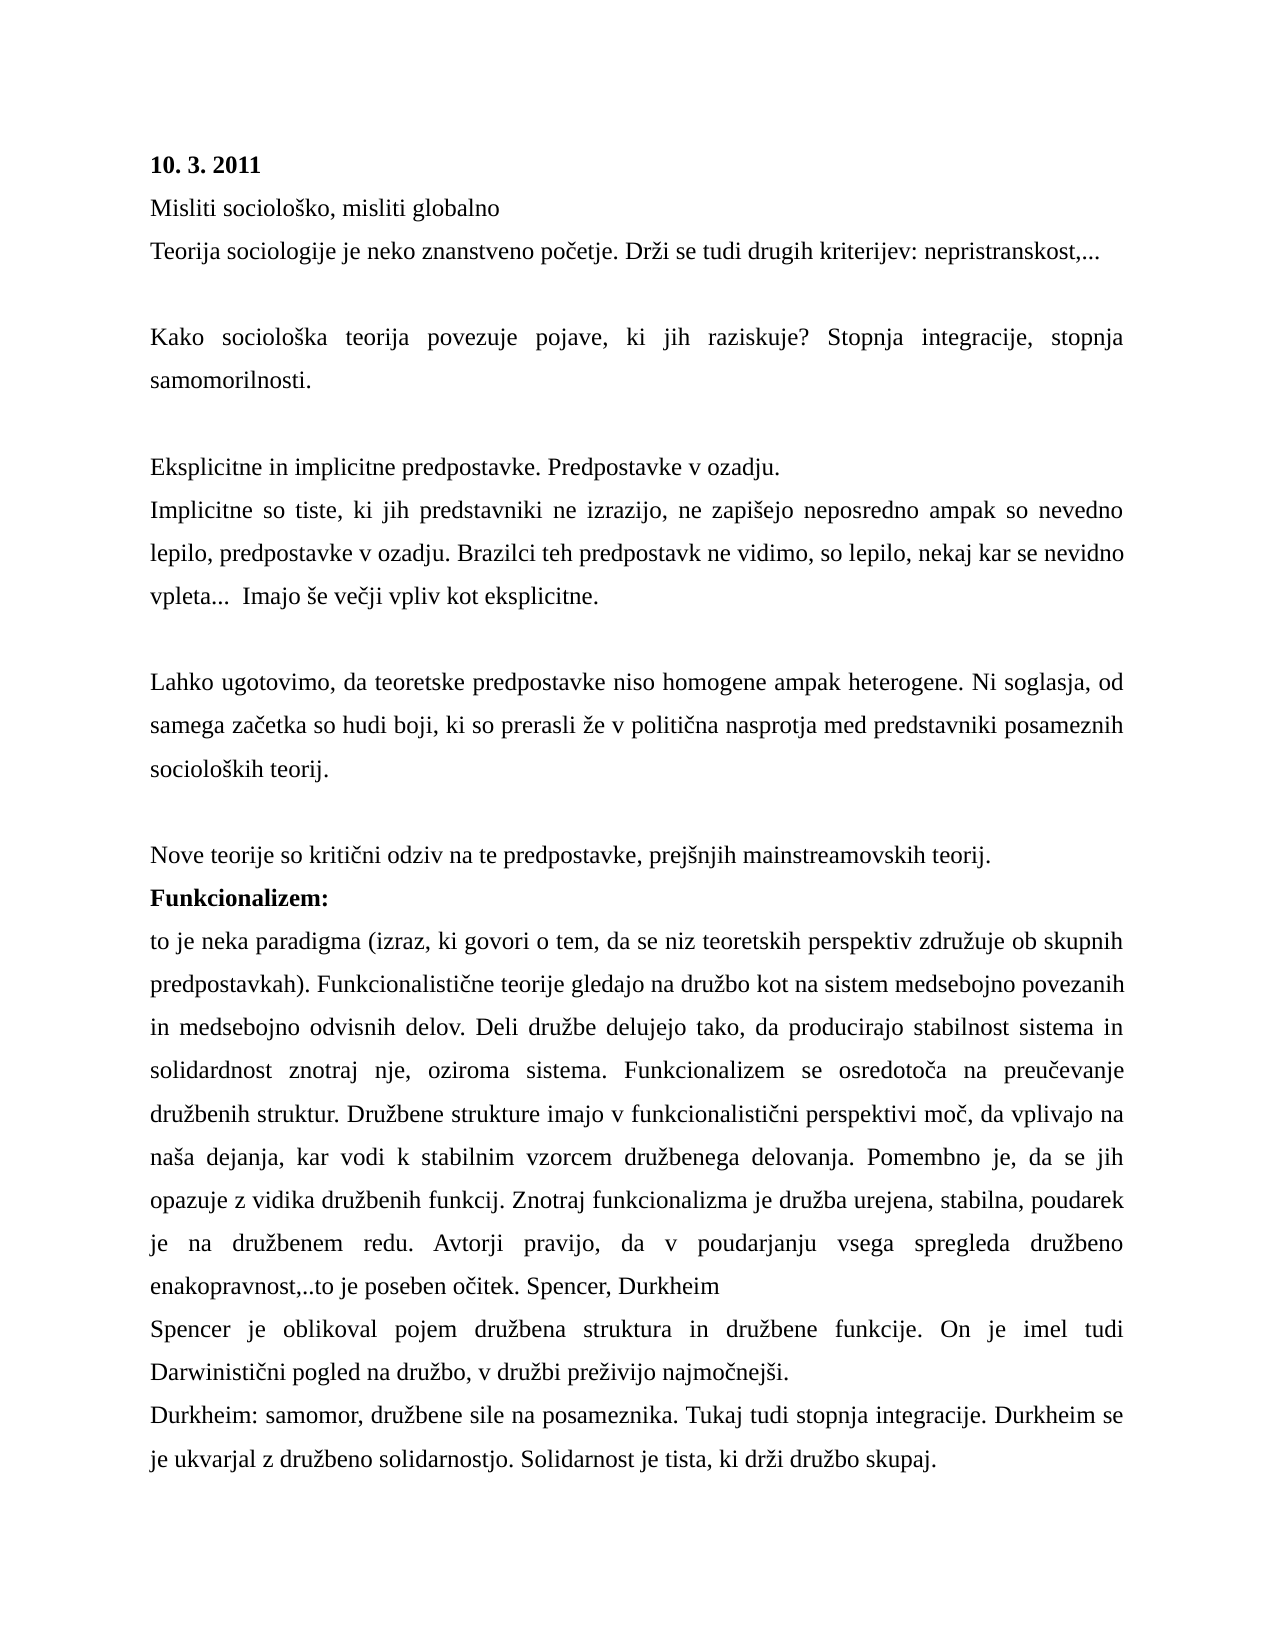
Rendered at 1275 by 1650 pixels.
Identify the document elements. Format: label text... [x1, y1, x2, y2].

text to je neka paradigma (izraz, ki govori o tem, da se niz teoretskih perspektiv združuje ob skupnih predpostavkah). Funkcionalistične teorije gledajo na družbo kot na sistem medsebojno povezanih in medsebojno odvisnih delov. Deli družbe delujejo tako, da producirajo stabilnost sistema in solidardnost znotraj nje, oziroma sistema. Funkcionalizem se osredotoča na preučevanje družbenih struktur. Družbene strukture imajo v funkcionalistični perspektivi moč, da vplivajo na naša dejanja, kar vodi k stabilnim vzorcem družbenega delovanja. Pomembno je, da se jih opazuje z vidika družbenih funkcij. Znotraj funkcionalizma je družba urejena, stabilna, poudarek je na družbenem redu. Avtorji pravijo, da v poudarjanju vsega spregleda družbeno enakopravnost,..to je poseben očitek. Spencer, Durkheim [150, 926, 1125, 1300]
text Implicitne so tiste, ki jih predstavniki ne izrazijo, ne zapišejo neposredno ampak so nevedno lepilo, predpostavke v ozadju. Brazilci teh predpostavk ne vidimo, so lepilo, nekaj kar se nevidno vpleta... Imajo še večji vpliv kot eksplicitne. [150, 495, 1125, 610]
text Durkheim: samomor, družbene sile na posameznika. Tukaj tudi stopnja integracije. Durkheim se je ukvarjal z družbeno solidarnostjo. Solidarnost je tista, ki drži družbo skupaj. [150, 1401, 1125, 1472]
text Lahko ugotovimo, da teoretske predpostavke niso homogene ampak heterogene. Ni soglasja, od samega začetka so hudi boji, ki so prerasli že v politična nasprotja med predstavniki posameznih socioloških teorij. [150, 667, 1125, 782]
text Kako sociološka teorija povezuje pojave, ki jih raziskuje? Stopnja integracije, stopnja samomorilnosti. [150, 322, 1125, 394]
text Misliti sociološko, misliti globalno [150, 193, 1125, 222]
text Funkcionalizem: [150, 883, 1125, 912]
text 10. 3. 2011 [150, 150, 1125, 179]
text Spencer je oblikoval pojem družbena struktura in družbene funkcije. On je imel tudi Darwinistični pogled na družbo, v družbi preživijo najmočnejši. [150, 1314, 1125, 1386]
text Teorija sociologije je neko znanstveno početje. Drži se tudi drugih kriterijev: nepristranskost,... [150, 236, 1125, 265]
text Eksplicitne in implicitne predpostavke. Predpostavke v ozadju. [150, 452, 1125, 481]
text Nove teorije so kritični odziv na te predpostavke, prejšnjih mainstreamovskih teorij. [150, 840, 1125, 869]
